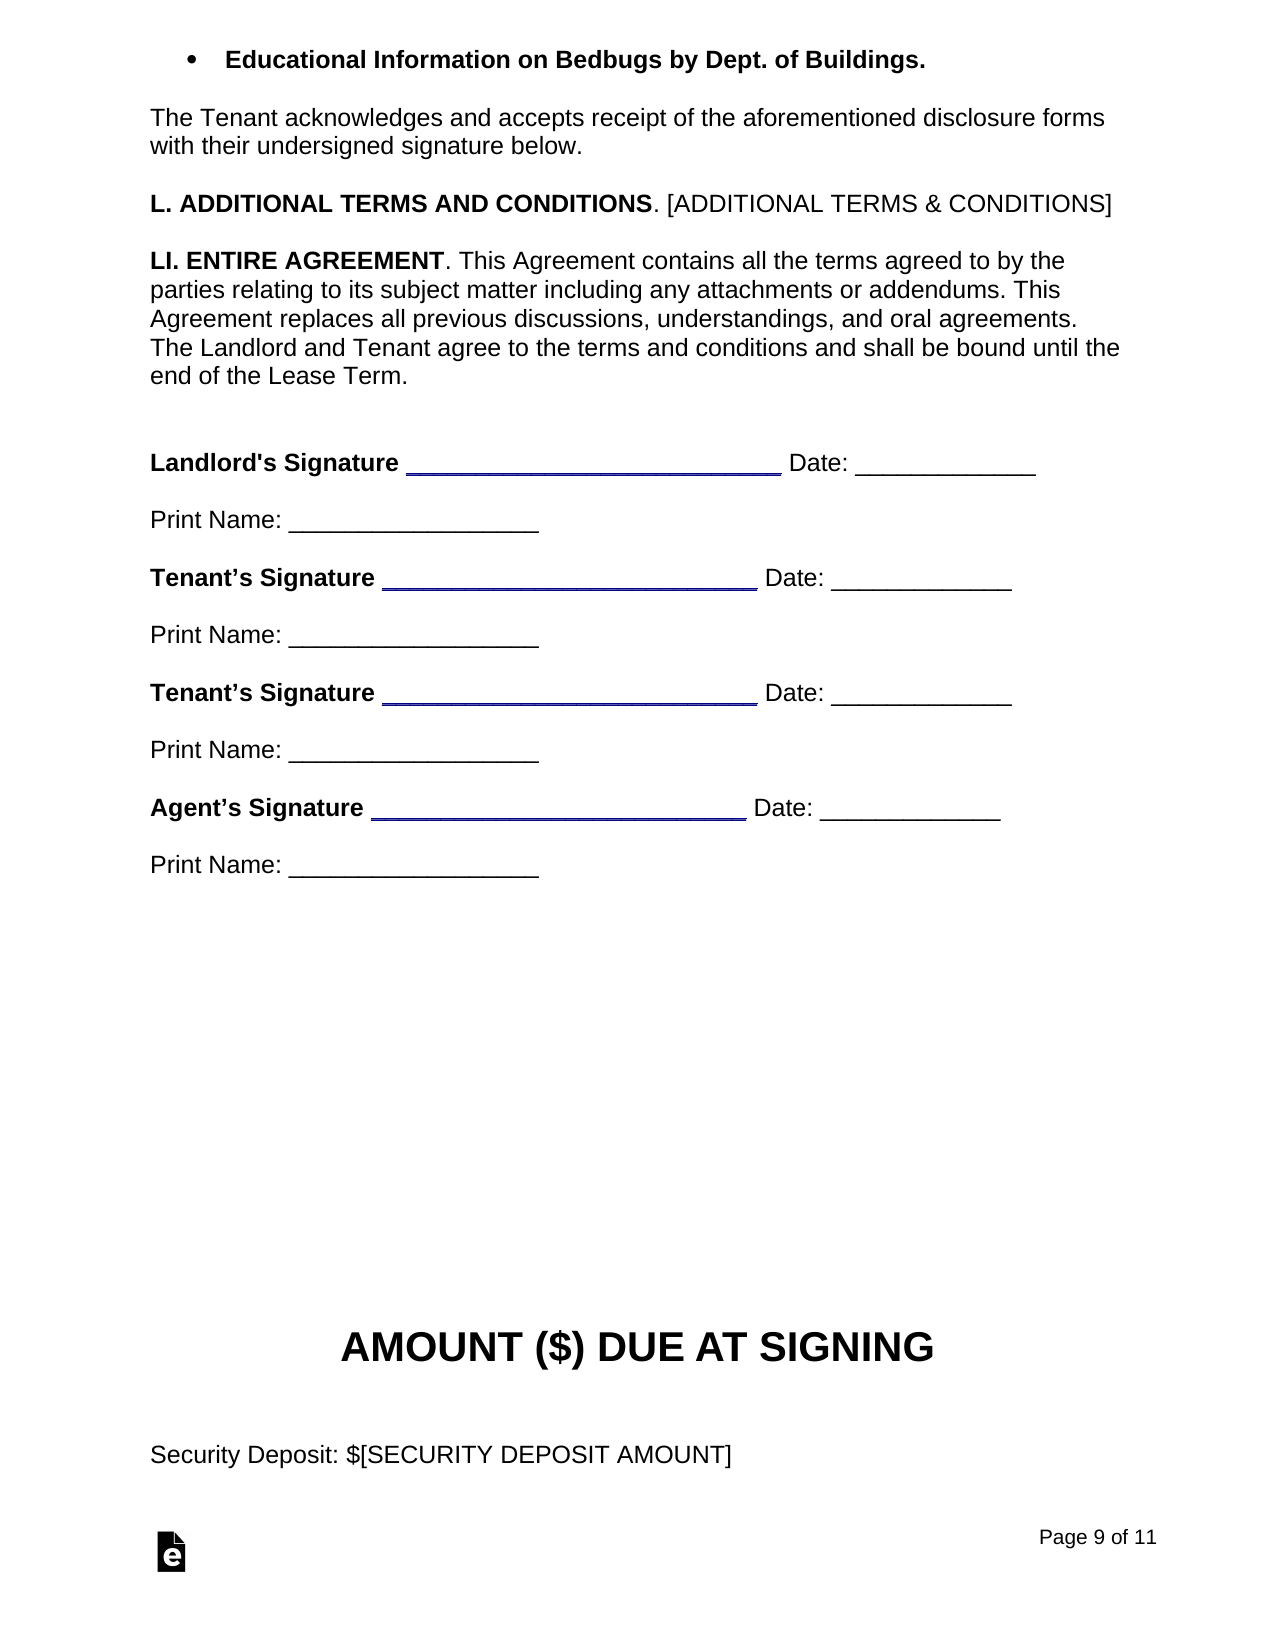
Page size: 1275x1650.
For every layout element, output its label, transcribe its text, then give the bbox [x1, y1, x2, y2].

text L. ADDITIONAL TERMS AND CONDITIONS. [ADDITIONAL TERMS & CONDITIONS] [150, 189, 1125, 218]
text Agent’s Signature ___________________________ Date: _____________ [150, 793, 1125, 821]
text LI. ENTIRE AGREEMENT. This Agreement contains all the terms agreed to by the parties relating to its subject matter including any attachments or addendums. This Agreement replaces all previous discussions, understandings, and oral agreements. The Landlord and Tenant agree to the terms and conditions and shall be bound until the end of the Lease Term. [150, 246, 1125, 390]
text Tenant’s Signature ___________________________ Date: _____________ [150, 678, 1125, 706]
text Print Name: __________________ [150, 850, 1125, 879]
text The Tenant acknowledges and accepts receipt of the aforementioned disclosure forms with their undersigned signature below. [150, 103, 1125, 160]
text Print Name: __________________ [150, 735, 1125, 764]
subtitle AMOUNT ($) DUE AT SIGNING [150, 1322, 1125, 1370]
list Educational Information on Bedbugs by Dept. of Buildings. [187, 45, 1125, 74]
text Print Name: __________________ [150, 505, 1125, 534]
text Print Name: __________________ [150, 620, 1125, 649]
text Security Deposit: $[SECURITY DEPOSIT AMOUNT] [150, 1440, 1125, 1469]
text Tenant’s Signature ___________________________ Date: _____________ [150, 563, 1125, 591]
text Landlord's Signature ___________________________ Date: _____________ [150, 448, 1125, 476]
